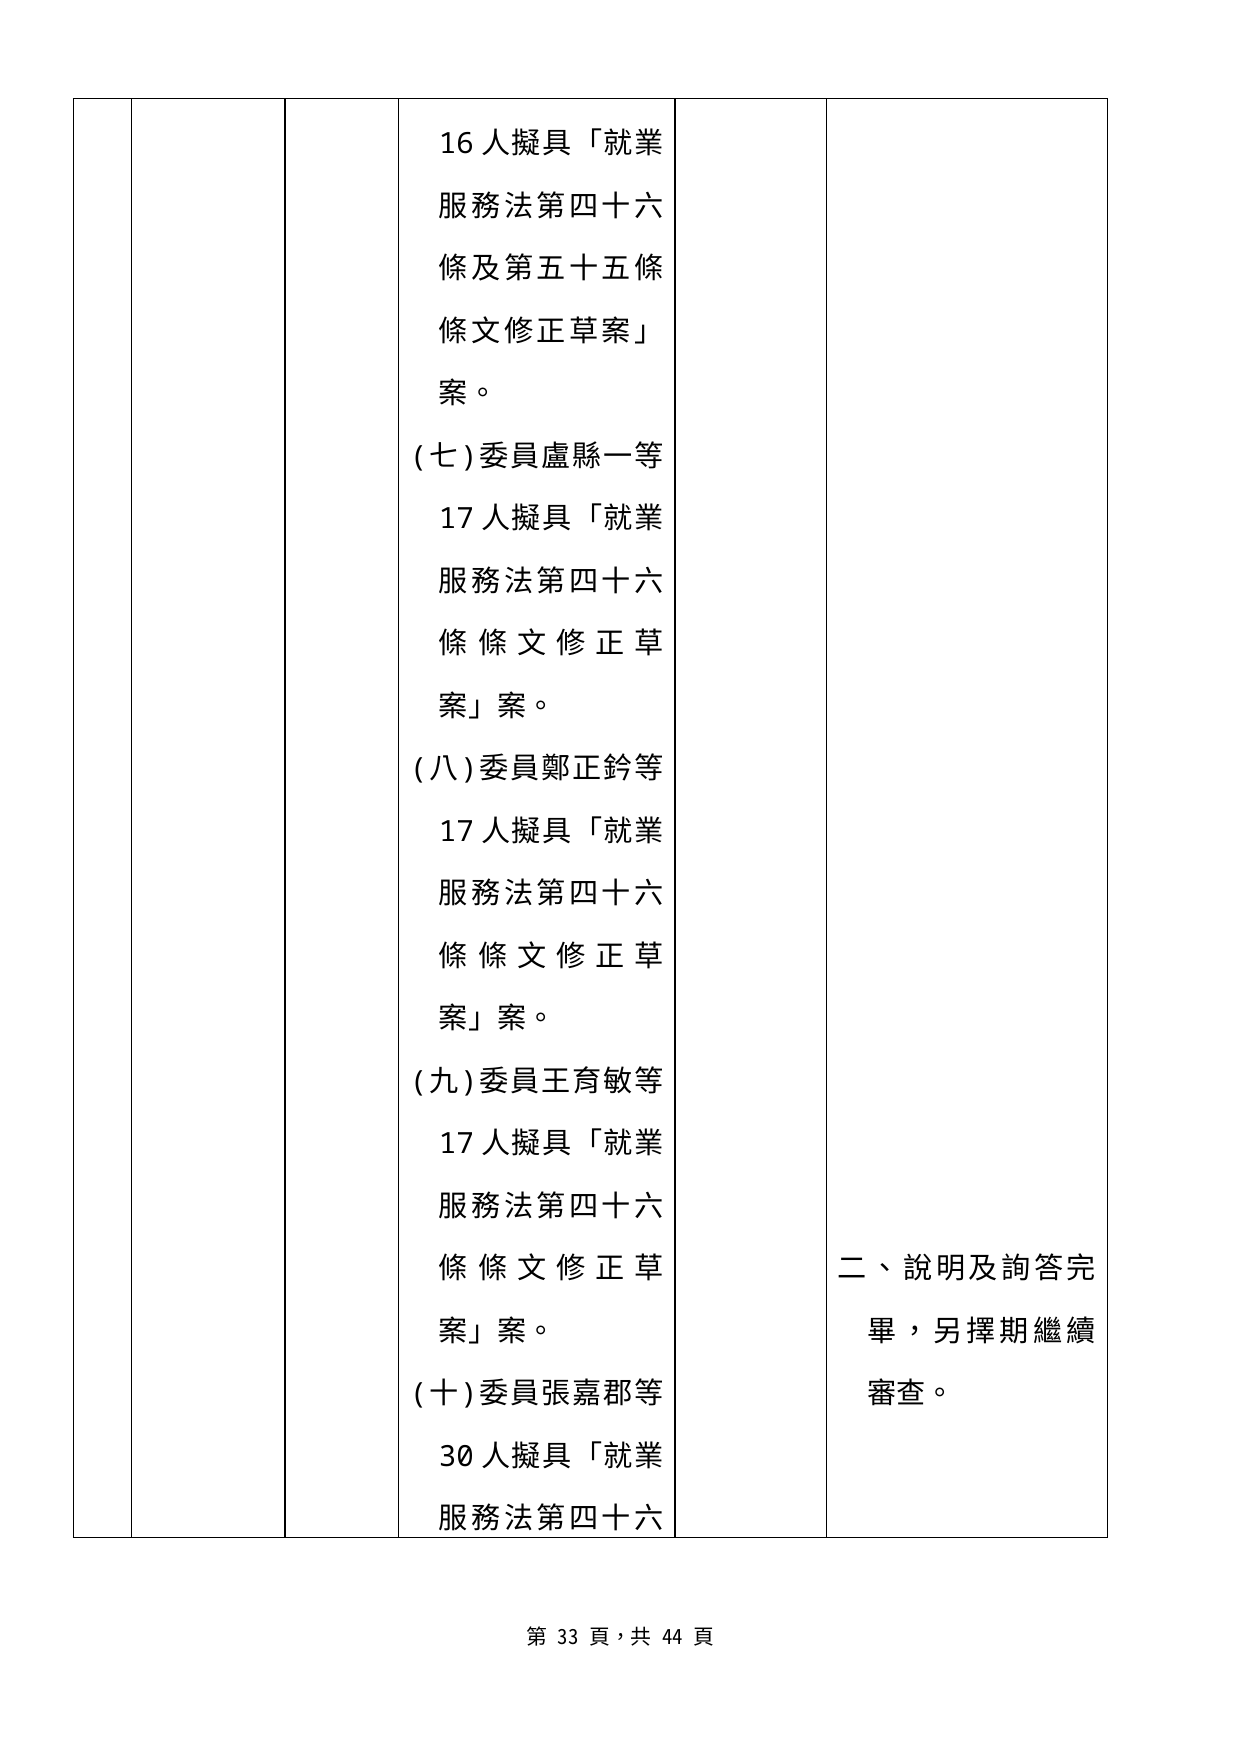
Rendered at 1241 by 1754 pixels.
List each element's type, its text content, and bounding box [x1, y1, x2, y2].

table_cell [132, 99, 284, 1537]
table_cell [286, 99, 398, 1537]
table_cell [74, 99, 131, 1537]
table_cell 二、說明及詢答完畢，另擇期繼續審查。 [827, 99, 1107, 1537]
table_cell 16人擬具「就業服務法第四十六條及第五十五條條文修正草案」案。 (七)委員盧縣一等17人擬具「就業服務法第四十六條條文修正草案」案。 (八)委員鄭正鈐等17人擬具「就業服務法第四十六條條文修正草案」案。 (九)委員王育敏等17人擬具「就業服務法第四十六條條文修正草案」案。 (十)委員張嘉郡等30人擬具「就業服務法第四十六 [399, 99, 674, 1537]
table_cell [676, 99, 826, 1537]
